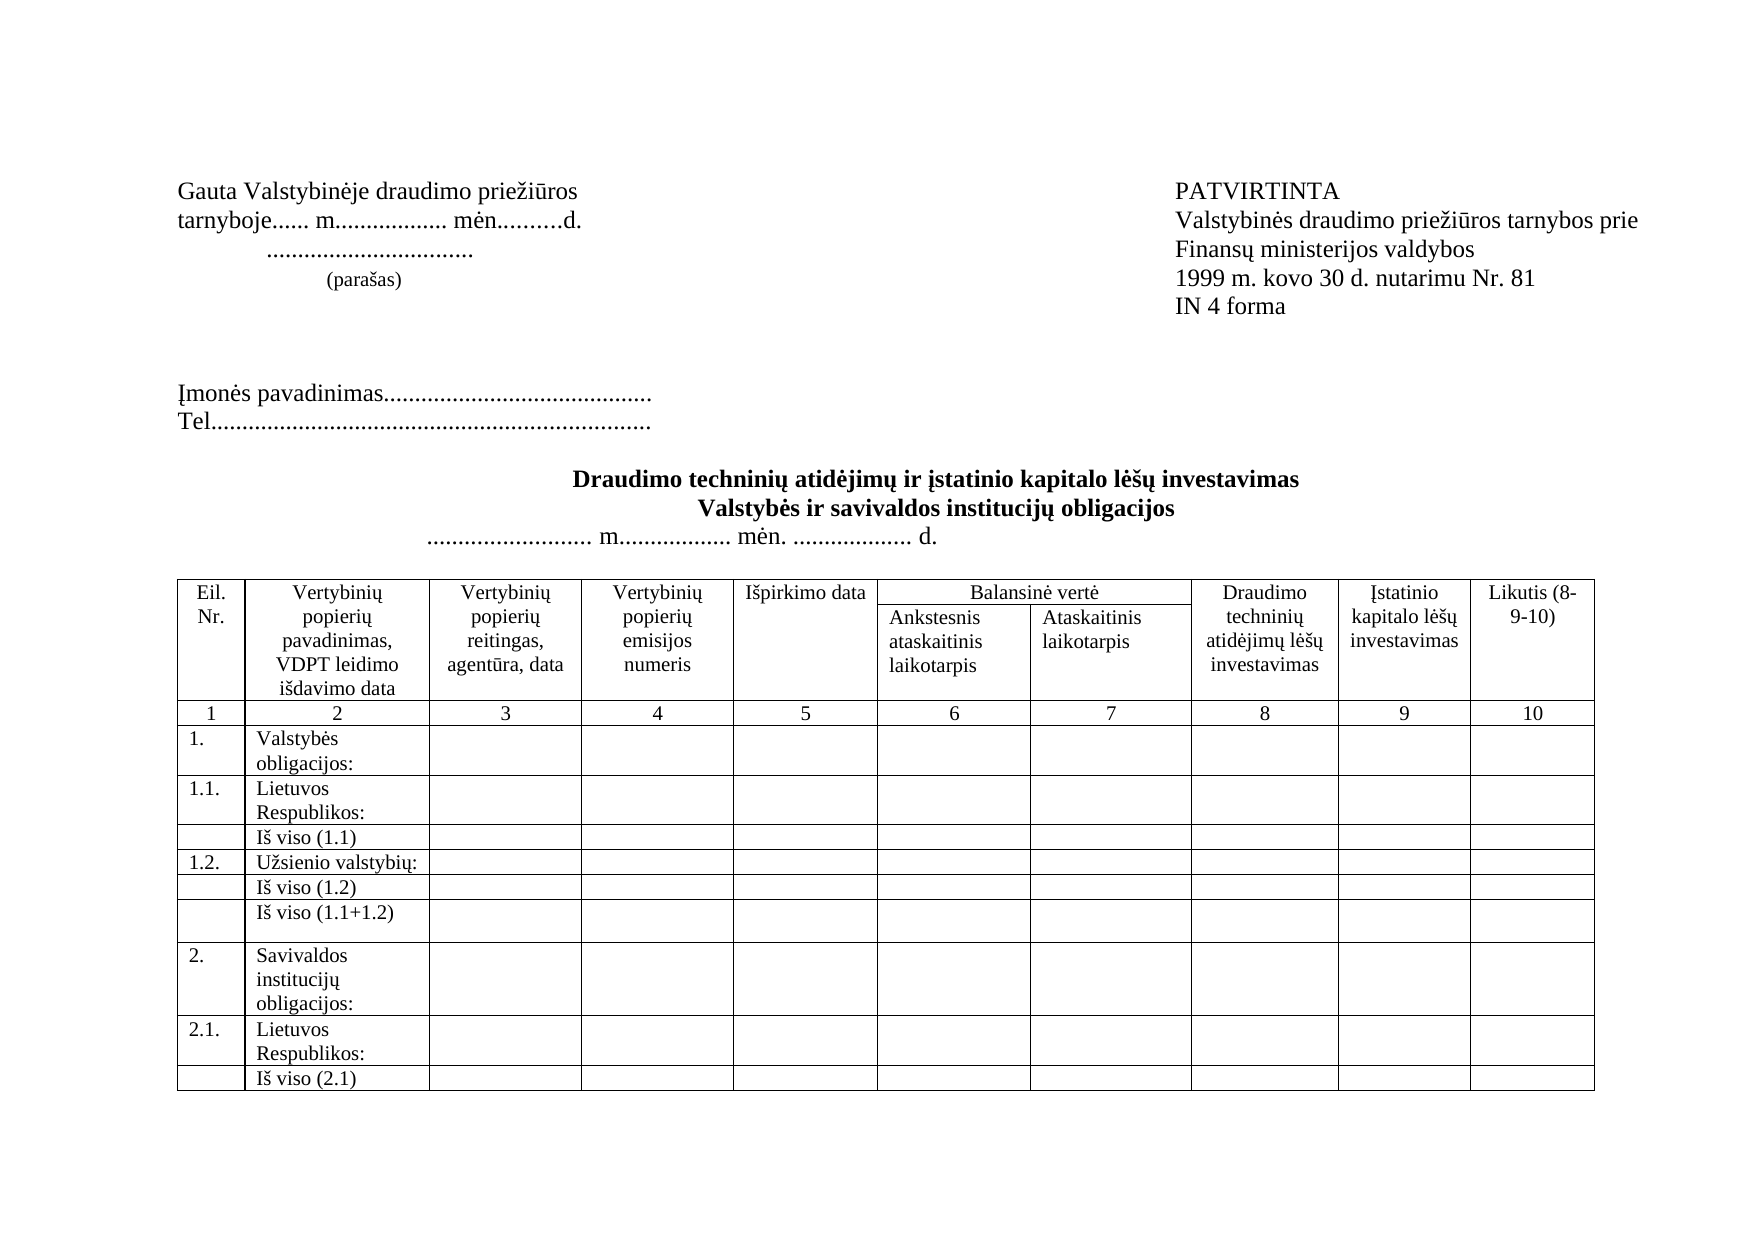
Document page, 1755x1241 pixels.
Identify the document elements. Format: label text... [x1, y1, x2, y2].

text Finansų ministerijos valdybos [177, 234, 1695, 263]
table_cell [1031, 776, 1191, 824]
table_cell [1031, 943, 1191, 1015]
text Gauta Valstybinėje draudimo priežiūros PATVIRTINTA [177, 176, 1695, 205]
text Tel. [177, 406, 1695, 435]
table_cell [878, 726, 1030, 774]
table_cell [878, 900, 1030, 942]
table_cell [582, 875, 733, 899]
table_cell [1031, 875, 1191, 899]
text (parašas) 1999 m. kovo 30 d. nutarimu Nr. 81 [177, 263, 1695, 291]
table_cell [1339, 1066, 1470, 1090]
table_cell 1.2. [178, 850, 244, 874]
table_cell [734, 1066, 877, 1090]
table_cell [734, 850, 877, 874]
table_cell [178, 825, 244, 849]
table_cell 6 [878, 701, 1030, 725]
text Draudimo techninių atidėjimų ir įstatinio kapitalo lėšų investavimas [177, 464, 1695, 493]
table_cell Iš viso (1.2) [246, 875, 429, 899]
table_cell [1471, 875, 1594, 899]
table_cell [430, 1066, 581, 1090]
table_cell Lietuvos Respublikos: [246, 776, 429, 824]
table_cell [1339, 776, 1470, 824]
table_cell [734, 726, 877, 774]
table_cell [1031, 900, 1191, 942]
table_cell [1471, 726, 1594, 774]
table_cell [178, 1066, 244, 1090]
table_header Draudimo techninių atidėjimų lėšų investavimas [1192, 580, 1338, 700]
text Valstybės ir savivaldos institucijų obligacijos [177, 493, 1695, 521]
table_cell Lietuvos Respublikos: [246, 1016, 429, 1064]
table_cell [1471, 850, 1594, 874]
table_cell [582, 850, 733, 874]
table_cell Iš viso (2.1) [246, 1066, 429, 1090]
table_cell [734, 825, 877, 849]
table_cell [1031, 825, 1191, 849]
table_cell [1339, 1016, 1470, 1064]
table_cell [1192, 1066, 1338, 1090]
table_cell 7 [1031, 701, 1191, 725]
text tarnyboje...... m.................. mėn. d. Valstybinės draudimo priežiūros tarnybos prie [177, 205, 1695, 234]
table_cell Ataskaitinis laikotarpis [1031, 605, 1191, 700]
table_cell [1471, 1016, 1594, 1064]
table_header Įstatinio kapitalo lėšų investavimas [1339, 580, 1470, 700]
table_cell [1192, 900, 1338, 942]
table_cell [1471, 1066, 1594, 1090]
table_cell [734, 776, 877, 824]
table_cell 3 [430, 701, 581, 725]
table_cell 8 [1192, 701, 1338, 725]
table_cell [1339, 726, 1470, 774]
table_cell 5 [734, 701, 877, 725]
table_cell [430, 900, 581, 942]
table_cell [878, 1016, 1030, 1064]
table_cell [1339, 875, 1470, 899]
table_cell [582, 900, 733, 942]
table_cell [430, 875, 581, 899]
table_header Vertybinių popierių emisijos numeris [582, 580, 733, 700]
table_cell [1031, 1066, 1191, 1090]
table_cell [430, 825, 581, 849]
table_cell [1339, 825, 1470, 849]
table_cell [582, 943, 733, 1015]
table_cell 1. [178, 726, 244, 774]
table_cell Savivaldos institucijų obligacijos: [246, 943, 429, 1015]
table_cell Užsienio valstybių: [246, 850, 429, 874]
table_cell [582, 1066, 733, 1090]
text m.................. mėn. d. [177, 521, 1695, 550]
table_cell [878, 825, 1030, 849]
table_header Vertybinių popierių reitingas, agentūra, data [430, 580, 581, 700]
table_cell [878, 776, 1030, 824]
table_cell 4 [582, 701, 733, 725]
table_cell [1192, 726, 1338, 774]
table_cell [1192, 943, 1338, 1015]
table_cell [734, 1016, 877, 1064]
table_cell Ankstesnis ataskaitinis laikotarpis [878, 605, 1030, 700]
table_cell 1 [178, 701, 244, 725]
table_cell [582, 1016, 733, 1064]
table_cell [430, 943, 581, 1015]
table_cell [1192, 850, 1338, 874]
table_cell 1.1. [178, 776, 244, 824]
table_cell [1031, 850, 1191, 874]
table_cell [1471, 825, 1594, 849]
table_cell [734, 900, 877, 942]
table_cell [1192, 1016, 1338, 1064]
table_cell [178, 900, 244, 942]
text IN 4 forma [177, 291, 1695, 320]
table_header Balansinė vertė [878, 580, 1191, 604]
table_cell [582, 825, 733, 849]
table_cell [878, 943, 1030, 1015]
table_cell [1339, 850, 1470, 874]
table_cell [582, 726, 733, 774]
table_cell [1339, 943, 1470, 1015]
table_cell [1031, 726, 1191, 774]
table_cell [1339, 900, 1470, 942]
table_header Vertybinių popierių pavadinimas, VDPT leidimo išdavimo data [246, 580, 429, 700]
table_cell Valstybės obligacijos: [246, 726, 429, 774]
table_header Likutis (8-9-10) [1471, 580, 1594, 700]
table_cell [582, 776, 733, 824]
table_cell [878, 875, 1030, 899]
table_cell 2. [178, 943, 244, 1015]
table_cell [1471, 776, 1594, 824]
table_cell [1192, 776, 1338, 824]
table_cell [1192, 875, 1338, 899]
table_cell 2.1. [178, 1016, 244, 1064]
table_cell [878, 850, 1030, 874]
table_cell [430, 776, 581, 824]
table_cell [430, 850, 581, 874]
table_cell 2 [246, 701, 429, 725]
table_cell 10 [1471, 701, 1594, 725]
text Įmonės pavadinimas [177, 378, 1695, 406]
table_cell [878, 1066, 1030, 1090]
table_cell [1192, 825, 1338, 849]
table_cell [734, 875, 877, 899]
table_cell [430, 1016, 581, 1064]
table_header Išpirkimo data [734, 580, 877, 700]
table_cell [430, 726, 581, 774]
table_header Eil. Nr. [178, 580, 244, 700]
table_cell [734, 943, 877, 1015]
table_cell Iš viso (1.1) [246, 825, 429, 849]
table_cell [178, 875, 244, 899]
table_cell [1031, 1016, 1191, 1064]
table_cell [1471, 943, 1594, 1015]
table_cell 9 [1339, 701, 1470, 725]
table_cell [1471, 900, 1594, 942]
table_cell Iš viso (1.1+1.2) [246, 900, 429, 942]
